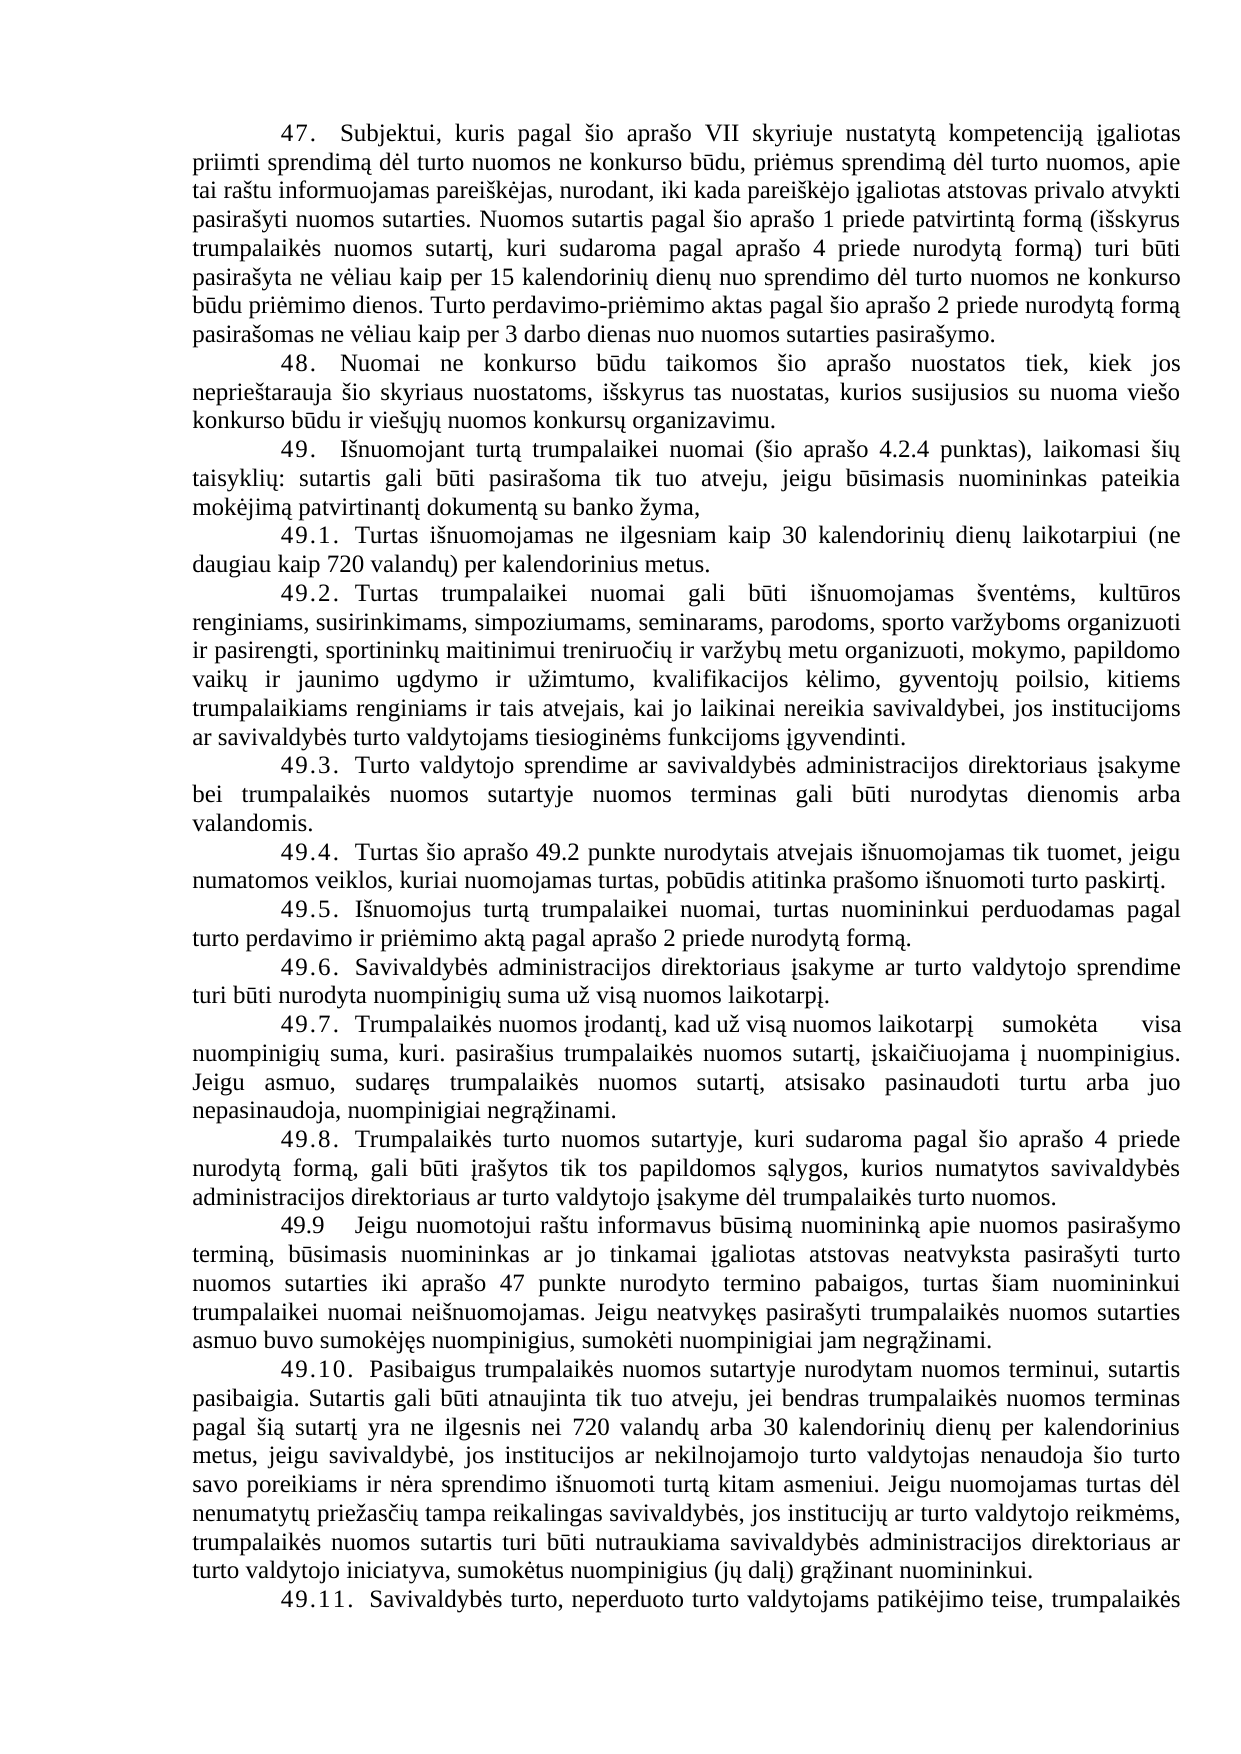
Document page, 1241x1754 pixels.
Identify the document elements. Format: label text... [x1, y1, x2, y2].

text 49.5. Išnuomojus turtą trumpalaikei nuomai, turtas nuomininkui perduodamas pagal turto perdavimo ir priėmimo aktą pagal aprašo 2 priede nurodytą formą. [192, 894, 1181, 952]
text 49.4. Turtas šio aprašo 49.2 punkte nurodytais atvejais išnuomojamas tik tuomet, jeigu numatomos veiklos, kuriai nuomojamas turtas, pobūdis atitinka prašomo išnuomoti turto paskirtį. [192, 837, 1181, 894]
text 49.11. Savivaldybės turto, neperduoto turto valdytojams patikėjimo teise, trumpalaikės [192, 1584, 1181, 1613]
text 49.9 Jeigu nuomotojui raštu informavus būsimą nuomininką apie nuomos pasirašymo terminą, būsimasis nuomininkas ar jo tinkamai įgaliotas atstovas neatvyksta pasirašyti turto nuomos sutarties iki aprašo 47 punkte nurodyto termino pabaigos, turtas šiam nuomininkui trumpalaikei nuomai neišnuomojamas. Jeigu neatvykęs pasirašyti trumpalaikės nuomos sutarties asmuo buvo sumokėjęs nuompinigius, sumokėti nuompinigiai jam negrąžinami. [192, 1211, 1181, 1354]
text 49.6. Savivaldybės administracijos direktoriaus įsakyme ar turto valdytojo sprendime turi būti nurodyta nuompinigių suma už visą nuomos laikotarpį. [192, 952, 1181, 1009]
text 49.7. Trumpalaikės nuomos įrodantį, kad už visą nuomos laikotarpį sumokėta visa nuompinigių suma, kuri. pasirašius trumpalaikės nuomos sutartį, įskaičiuojama į nuompinigius. Jeigu asmuo, sudaręs trumpalaikės nuomos sutartį, atsisako pasinaudoti turtu arba juo nepasinaudoja, nuompinigiai negrąžinami. [192, 1009, 1181, 1124]
text 48. Nuomai ne konkurso būdu taikomos šio aprašo nuostatos tiek, kiek jos neprieštarauja šio skyriaus nuostatoms, išskyrus tas nuostatas, kurios susijusios su nuoma viešo konkurso būdu ir viešųjų nuomos konkursų organizavimu. [192, 348, 1181, 434]
text 49.8. Trumpalaikės turto nuomos sutartyje, kuri sudaroma pagal šio aprašo 4 priede nurodytą formą, gali būti įrašytos tik tos papildomos sąlygos, kurios numatytos savivaldybės administracijos direktoriaus ar turto valdytojo įsakyme dėl trumpalaikės turto nuomos. [192, 1124, 1181, 1211]
text 49.10. Pasibaigus trumpalaikės nuomos sutartyje nurodytam nuomos terminui, sutartis pasibaigia. Sutartis gali būti atnaujinta tik tuo atveju, jei bendras trumpalaikės nuomos terminas pagal šią sutartį yra ne ilgesnis nei 720 valandų arba 30 kalendorinių dienų per kalendorinius metus, jeigu savivaldybė, jos institucijos ar nekilnojamojo turto valdytojas nenaudoja šio turto savo poreikiams ir nėra sprendimo išnuomoti turtą kitam asmeniui. Jeigu nuomojamas turtas dėl nenumatytų priežasčių tampa reikalingas savivaldybės, jos institucijų ar turto valdytojo reikmėms, trumpalaikės nuomos sutartis turi būti nutraukiama savivaldybės administracijos direktoriaus ar turto valdytojo iniciatyva, sumokėtus nuompinigius (jų dalį) grąžinant nuomininkui. [192, 1354, 1181, 1584]
text 49.1. Turtas išnuomojamas ne ilgesniam kaip 30 kalendorinių dienų laikotarpiui (ne daugiau kaip 720 valandų) per kalendorinius metus. [192, 521, 1181, 578]
text 47. Subjektui, kuris pagal šio aprašo VII skyriuje nustatytą kompetenciją įgaliotas priimti sprendimą dėl turto nuomos ne konkurso būdu, priėmus sprendimą dėl turto nuomos, apie tai raštu informuojamas pareiškėjas, nurodant, iki kada pareiškėjo įgaliotas atstovas privalo atvykti pasirašyti nuomos sutarties. Nuomos sutartis pagal šio aprašo 1 priede patvirtintą formą (išskyrus trumpalaikės nuomos sutartį, kuri sudaroma pagal aprašo 4 priede nurodytą formą) turi būti pasirašyta ne vėliau kaip per 15 kalendorinių dienų nuo sprendimo dėl turto nuomos ne konkurso būdu priėmimo dienos. Turto perdavimo-priėmimo aktas pagal šio aprašo 2 priede nurodytą formą pasirašomas ne vėliau kaip per 3 darbo dienas nuo nuomos sutarties pasirašymo. [192, 118, 1181, 348]
text 49.3. Turto valdytojo sprendime ar savivaldybės administracijos direktoriaus įsakyme bei trumpalaikės nuomos sutartyje nuomos terminas gali būti nurodytas dienomis arba valandomis. [192, 751, 1181, 837]
text 49.2. Turtas trumpalaikei nuomai gali būti išnuomojamas šventėms, kultūros renginiams, susirinkimams, simpoziumams, seminarams, parodoms, sporto varžyboms organizuoti ir pasirengti, sportininkų maitinimui treniruočių ir varžybų metu organizuoti, mokymo, papildomo vaikų ir jaunimo ugdymo ir užimtumo, kvalifikacijos kėlimo, gyventojų poilsio, kitiems trumpalaikiams renginiams ir tais atvejais, kai jo laikinai nereikia savivaldybei, jos institucijoms ar savivaldybės turto valdytojams tiesioginėms funkcijoms įgyvendinti. [192, 578, 1181, 751]
text 49. Išnuomojant turtą trumpalaikei nuomai (šio aprašo 4.2.4 punktas), laikomasi šių taisyklių: sutartis gali būti pasirašoma tik tuo atveju, jeigu būsimasis nuomininkas pateikia mokėjimą patvirtinantį dokumentą su banko žyma, [192, 434, 1181, 521]
